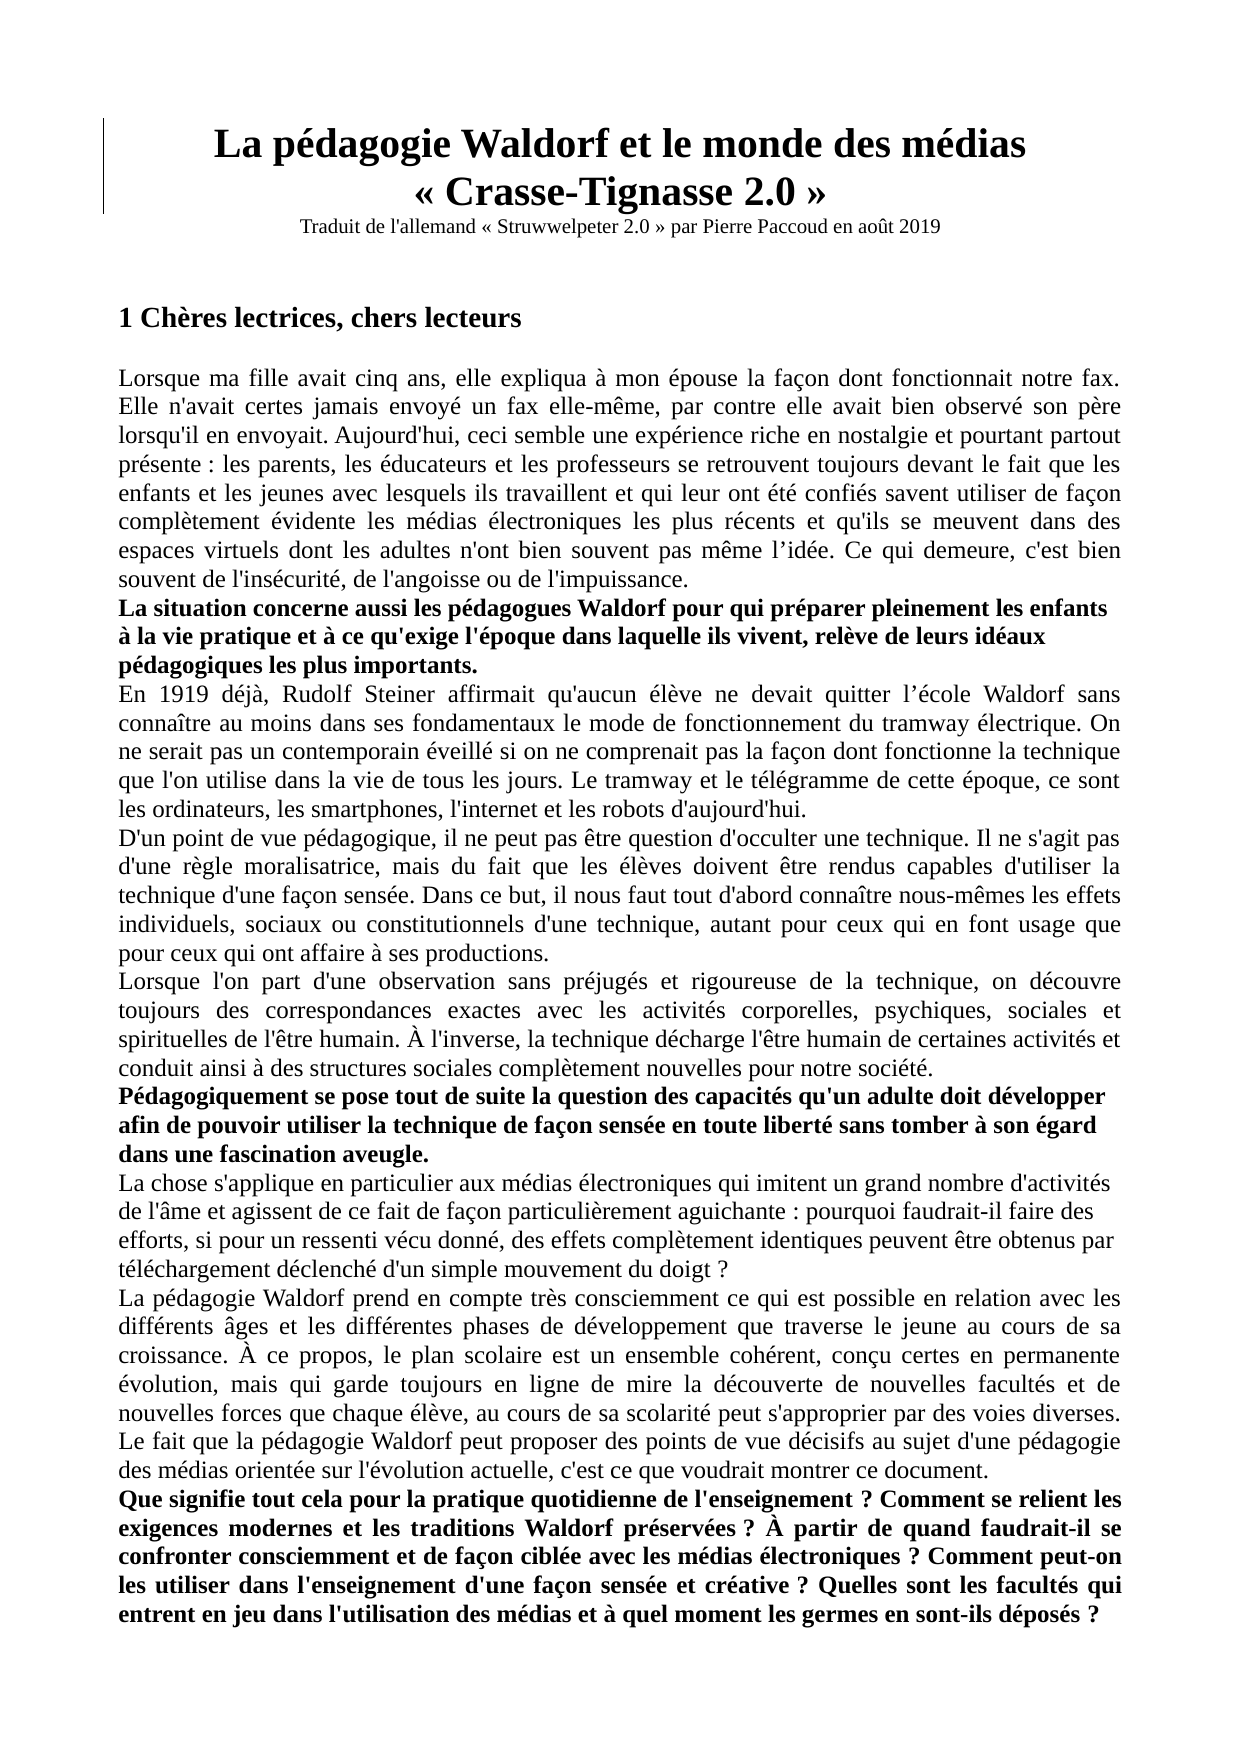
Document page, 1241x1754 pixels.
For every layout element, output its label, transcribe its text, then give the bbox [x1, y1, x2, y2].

text Que signifie tout cela pour la pratique quotidienne de l'enseignement ? Comment se relient les exigences modernes et les traditions Waldorf préservées ? À partir de quand faudrait-il se confronter consciemment et de façon ciblée avec les médias électroniques ? Comment peut-on les utiliser dans l'enseignement d'une façon sensée et créative ? Quelles sont les facultés qui entrent en jeu dans l'utilisation des médias et à quel moment les germes en sont-ils déposés ? [118, 1484, 1122, 1628]
text Lorsque l'on part d'une observation sans préjugés et rigoureuse de la technique, on découvre toujours des correspondances exactes avec les activités corporelles, psychiques, sociales et spirituelles de l'être humain. À l'inverse, la technique décharge l'être humain de certaines activités et conduit ainsi à des structures sociales complètement nouvelles pour notre société. [118, 966, 1122, 1081]
text Traduit de l'allemand « Struwwelpeter 2.0 » par Pierre Paccoud en août 2019 [118, 214, 1122, 238]
text D'un point de vue pédagogique, il ne peut pas être question d'occulter une technique. Il ne s'agit pas d'une règle moralisatrice, mais du fait que les élèves doivent être rendus capables d'utiliser la technique d'une façon sensée. Dans ce but, il nous faut tout d'abord connaître nous-mêmes les effets individuels, sociaux ou constitutionnels d'une technique, autant pour ceux qui en font usage que pour ceux qui ont affaire à ses productions. [118, 823, 1122, 966]
text « Crasse-Tignasse 2.0 » [118, 166, 1122, 214]
text La pédagogie Waldorf et le monde des médias [118, 118, 1122, 166]
text Lorsque ma fille avait cinq ans, elle expliqua à mon épouse la façon dont fonctionnait notre fax. Elle n'avait certes jamais envoyé un fax elle-même, par contre elle avait bien observé son père lorsqu'il en envoyait. Aujourd'hui, ceci semble une expérience riche en nostalgie et pourtant partout présente : les parents, les éducateurs et les professeurs se retrouvent toujours devant le fait que les enfants et les jeunes avec lesquels ils travaillent et qui leur ont été confiés savent utiliser de façon complètement évidente les médias électroniques les plus récents et qu'ils se meuvent dans des espaces virtuels dont les adultes n'ont bien souvent pas même l’idée. Ce qui demeure, c'est bien souvent de l'insécurité, de l'angoisse ou de l'impuissance. [118, 363, 1122, 593]
text La chose s'applique en particulier aux médias électroniques qui imitent un grand nombre d'activités de l'âme et agissent de ce fait de façon particulièrement aguichante : pourquoi faudrait-il faire des efforts, si pour un ressenti vécu donné, des effets complètement identiques peuvent être obtenus par téléchargement déclenché d'un simple mouvement du doigt ? [118, 1168, 1122, 1283]
text Pédagogiquement se pose tout de suite la question des capacités qu'un adulte doit développer afin de pouvoir utiliser la technique de façon sensée en toute liberté sans tomber à son égard dans une fascination aveugle. [118, 1081, 1122, 1168]
text 1 Chères lectrices, chers lecteurs [118, 300, 1122, 334]
text La pédagogie Waldorf prend en compte très consciemment ce qui est possible en relation avec les différents âges et les différentes phases de développement que traverse le jeune au cours de sa croissance. À ce propos, le plan scolaire est un ensemble cohérent, conçu certes en permanente évolution, mais qui garde toujours en ligne de mire la découverte de nouvelles facultés et de nouvelles forces que chaque élève, au cours de sa scolarité peut s'approprier par des voies diverses. Le fait que la pédagogie Waldorf peut proposer des points de vue décisifs au sujet d'une pédagogie des médias orientée sur l'évolution actuelle, c'est ce que voudrait montrer ce document. [118, 1283, 1122, 1484]
text La situation concerne aussi les pédagogues Waldorf pour qui préparer pleinement les enfants à la vie pratique et à ce qu'exige l'époque dans laquelle ils vivent, relève de leurs idéaux pédagogiques les plus importants. [118, 593, 1122, 679]
text En 1919 déjà, Rudolf Steiner affirmait qu'aucun élève ne devait quitter l’école Waldorf sans connaître au moins dans ses fondamentaux le mode de fonctionnement du tramway électrique. On ne serait pas un contemporain éveillé si on ne comprenait pas la façon dont fonctionne la technique que l'on utilise dans la vie de tous les jours. Le tramway et le télégramme de cette époque, ce sont les ordinateurs, les smartphones, l'internet et les robots d'aujourd'hui. [118, 679, 1122, 823]
